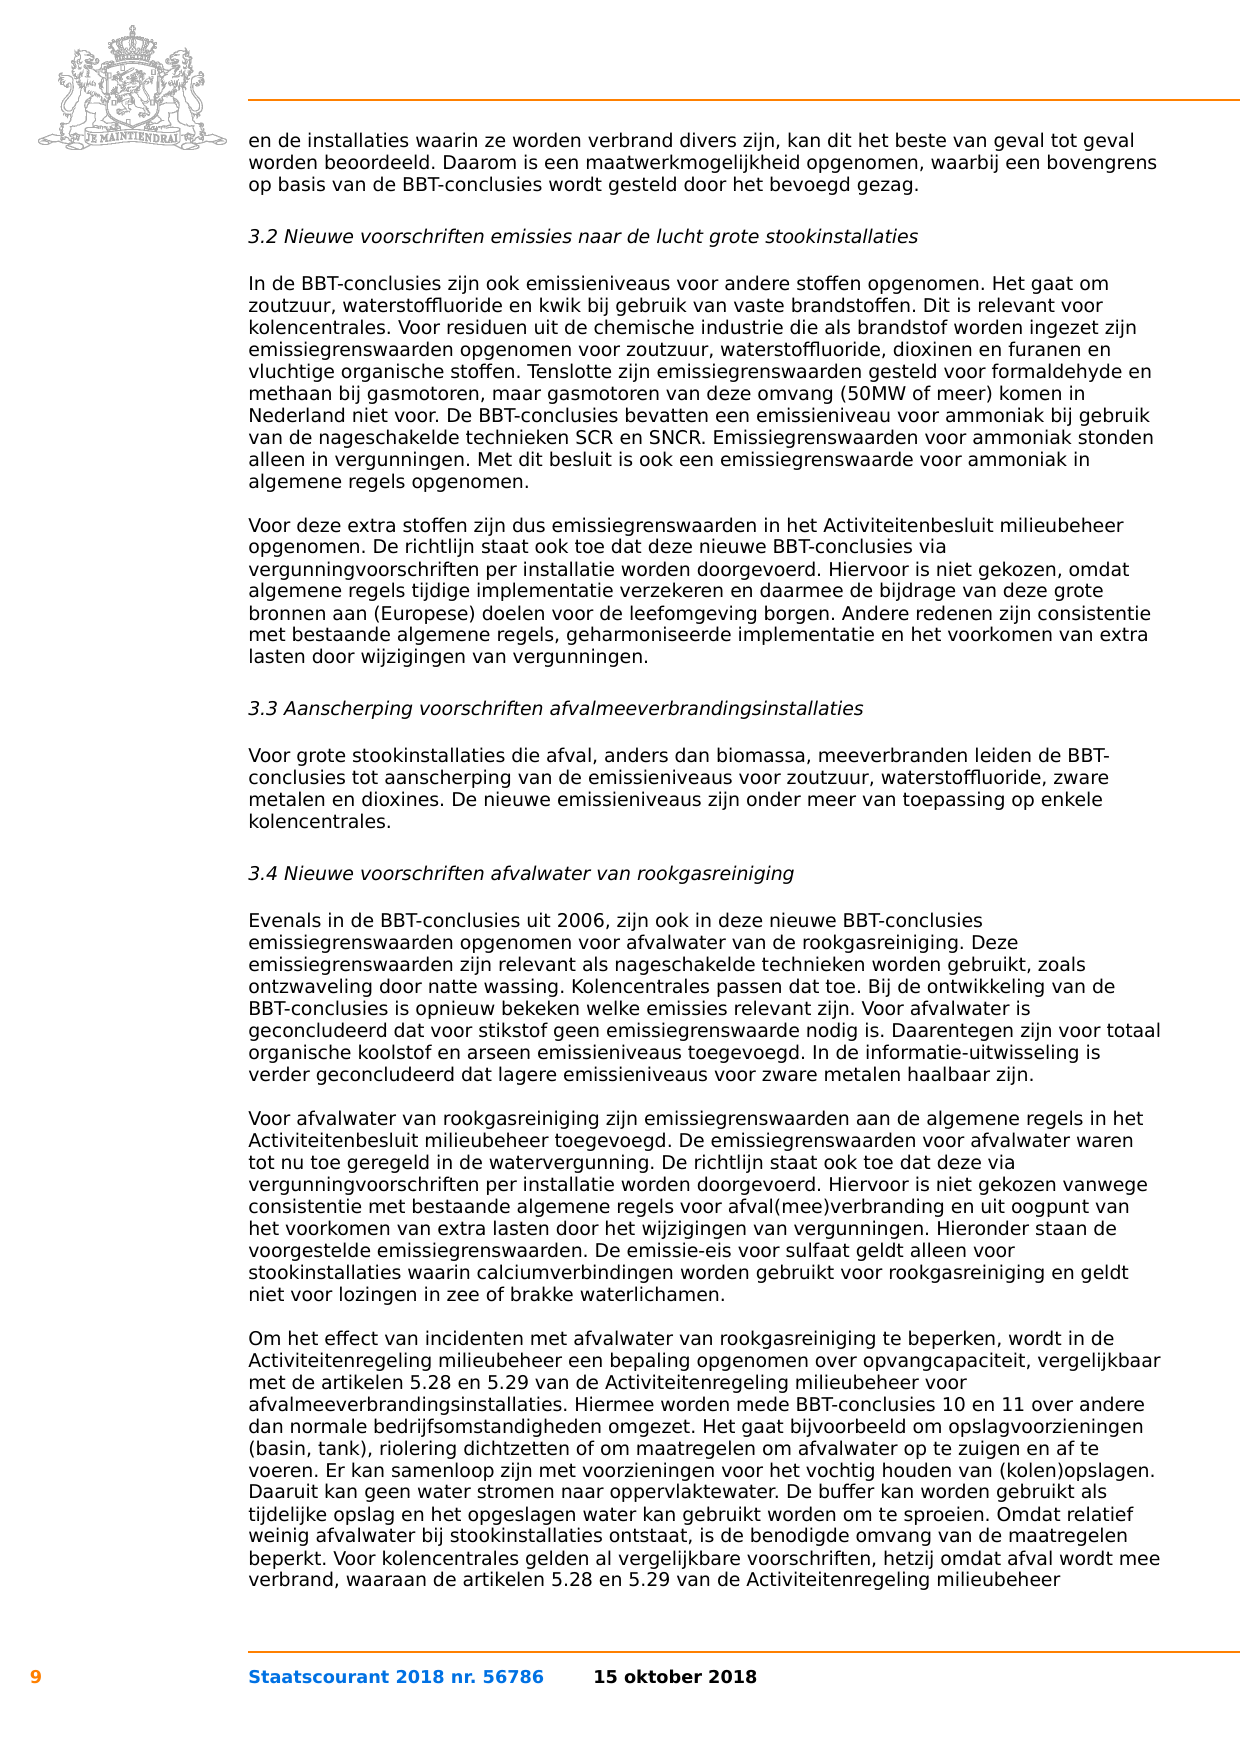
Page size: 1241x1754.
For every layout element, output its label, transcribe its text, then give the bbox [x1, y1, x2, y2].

text Voor grote stookinstallaties die afval, anders dan biomassa, meeverbranden leiden de BBT-conclusies tot aanscherping van de emissieniveaus voor zoutzuur, waterstoffluoride, zware metalen en dioxines. De nieuwe emissieniveaus zijn onder meer van toepassing op enkele kolencentrales. [248, 745, 1163, 833]
text Om het effect van incidenten met afvalwater van rookgasreiniging te beperken, wordt in de Activiteitenregeling milieubeheer een bepaling opgenomen over opvangcapaciteit, vergelijkbaar met de artikelen 5.28 en 5.29 van de Activiteitenregeling milieubeheer voor afvalmeeverbrandingsinstallaties. Hiermee worden mede BBT-conclusies 10 en 11 over andere dan normale bedrijfsomstandigheden omgezet. Het gaat bijvoorbeeld om opslagvoorzieningen (basin, tank), riolering dichtzetten of om maatregelen om afvalwater op te zuigen en af te voeren. Er kan samenloop zijn met voorzieningen voor het vochtig houden van (kolen)opslagen. Daaruit kan geen water stromen naar oppervlaktewater. De buffer kan worden gebruikt als tijdelijke opslag en het opgeslagen water kan gebruikt worden om te sproeien. Omdat relatief weinig afvalwater bij stookinstallaties ontstaat, is de benodigde omvang van de maatregelen beperkt. Voor kolencentrales gelden al vergelijkbare voorschriften, hetzij omdat afval wordt mee verbrand, waaraan de artikelen 5.28 en 5.29 van de Activiteitenregeling milieubeheer [248, 1328, 1163, 1591]
picture [38, 25, 227, 150]
text en de installaties waarin ze worden verbrand divers zijn, kan dit het beste van geval tot geval worden beoordeeld. Daarom is een maatwerkmogelijkheid opgenomen, waarbij een bovengrens op basis van de BBT-conclusies wordt gesteld door het bevoegd gezag. [248, 130, 1163, 196]
text Voor afvalwater van rookgasreiniging zijn emissiegrenswaarden aan de algemene regels in het Activiteitenbesluit milieubeheer toegevoegd. De emissiegrenswaarden voor afvalwater waren tot nu toe geregeld in de watervergunning. De richtlijn staat ook toe dat deze via vergunningvoorschriften per installatie worden doorgevoerd. Hiervoor is niet gekozen vanwege consistentie met bestaande algemene regels voor afval(mee)verbranding en uit oogpunt van het voorkomen van extra lasten door het wijzigingen van vergunningen. Hieronder staan de voorgestelde emissiegrenswaarden. De emissie-eis voor sulfaat geldt alleen voor stookinstallaties waarin calciumverbindingen worden gebruikt voor rookgasreiniging en geldt niet voor lozingen in zee of brakke waterlichamen. [248, 1108, 1163, 1306]
text Voor deze extra stoffen zijn dus emissiegrenswaarden in het Activiteitenbesluit milieubeheer opgenomen. De richtlijn staat ook toe dat deze nieuwe BBT-conclusies via vergunningvoorschriften per installatie worden doorgevoerd. Hiervoor is niet gekozen, omdat algemene regels tijdige implementatie verzekeren en daarmee de bijdrage van deze grote bronnen aan (Europese) doelen voor de leefomgeving borgen. Andere redenen zijn consistentie met bestaande algemene regels, geharmoniseerde implementatie en het voorkomen van extra lasten door wijzigingen van vergunningen. [248, 514, 1163, 668]
text In de BBT-conclusies zijn ook emissieniveaus voor andere stoffen opgenomen. Het gaat om zoutzuur, waterstoffluoride en kwik bij gebruik van vaste brandstoffen. Dit is relevant voor kolencentrales. Voor residuen uit de chemische industrie die als brandstof worden ingezet zijn emissiegrenswaarden opgenomen voor zoutzuur, waterstoffluoride, dioxinen en furanen en vluchtige organische stoffen. Tenslotte zijn emissiegrenswaarden gesteld voor formaldehyde en methaan bij gasmotoren, maar gasmotoren van deze omvang (50MW of meer) komen in Nederland niet voor. De BBT-conclusies bevatten een emissieniveau voor ammoniak bij gebruik van de nageschakelde technieken SCR en SNCR. Emissiegrenswaarden voor ammoniak stonden alleen in vergunningen. Met dit besluit is ook een emissiegrenswaarde voor ammoniak in algemene regels opgenomen. [248, 273, 1163, 493]
subtitle 3.2 Nieuwe voorschriften emissies naar de lucht grote stookinstallaties [248, 226, 1163, 248]
subtitle 3.3 Aanscherping voorschriften afvalmeeverbrandingsinstallaties [248, 698, 1163, 720]
text Evenals in de BBT-conclusies uit 2006, zijn ook in deze nieuwe BBT-conclusies emissiegrenswaarden opgenomen voor afvalwater van de rookgasreiniging. Deze emissiegrenswaarden zijn relevant als nageschakelde technieken worden gebruikt, zoals ontzwaveling door natte wassing. Kolencentrales passen dat toe. Bij de ontwikkeling van de BBT-conclusies is opnieuw bekeken welke emissies relevant zijn. Voor afvalwater is geconcludeerd dat voor stikstof geen emissiegrenswaarde nodig is. Daarentegen zijn voor totaal organische koolstof en arseen emissieniveaus toegevoegd. In de informatie-uitwisseling is verder geconcludeerd dat lagere emissieniveaus voor zware metalen haalbaar zijn. [248, 910, 1163, 1086]
subtitle 3.4 Nieuwe voorschriften afvalwater van rookgasreiniging [248, 863, 1163, 885]
